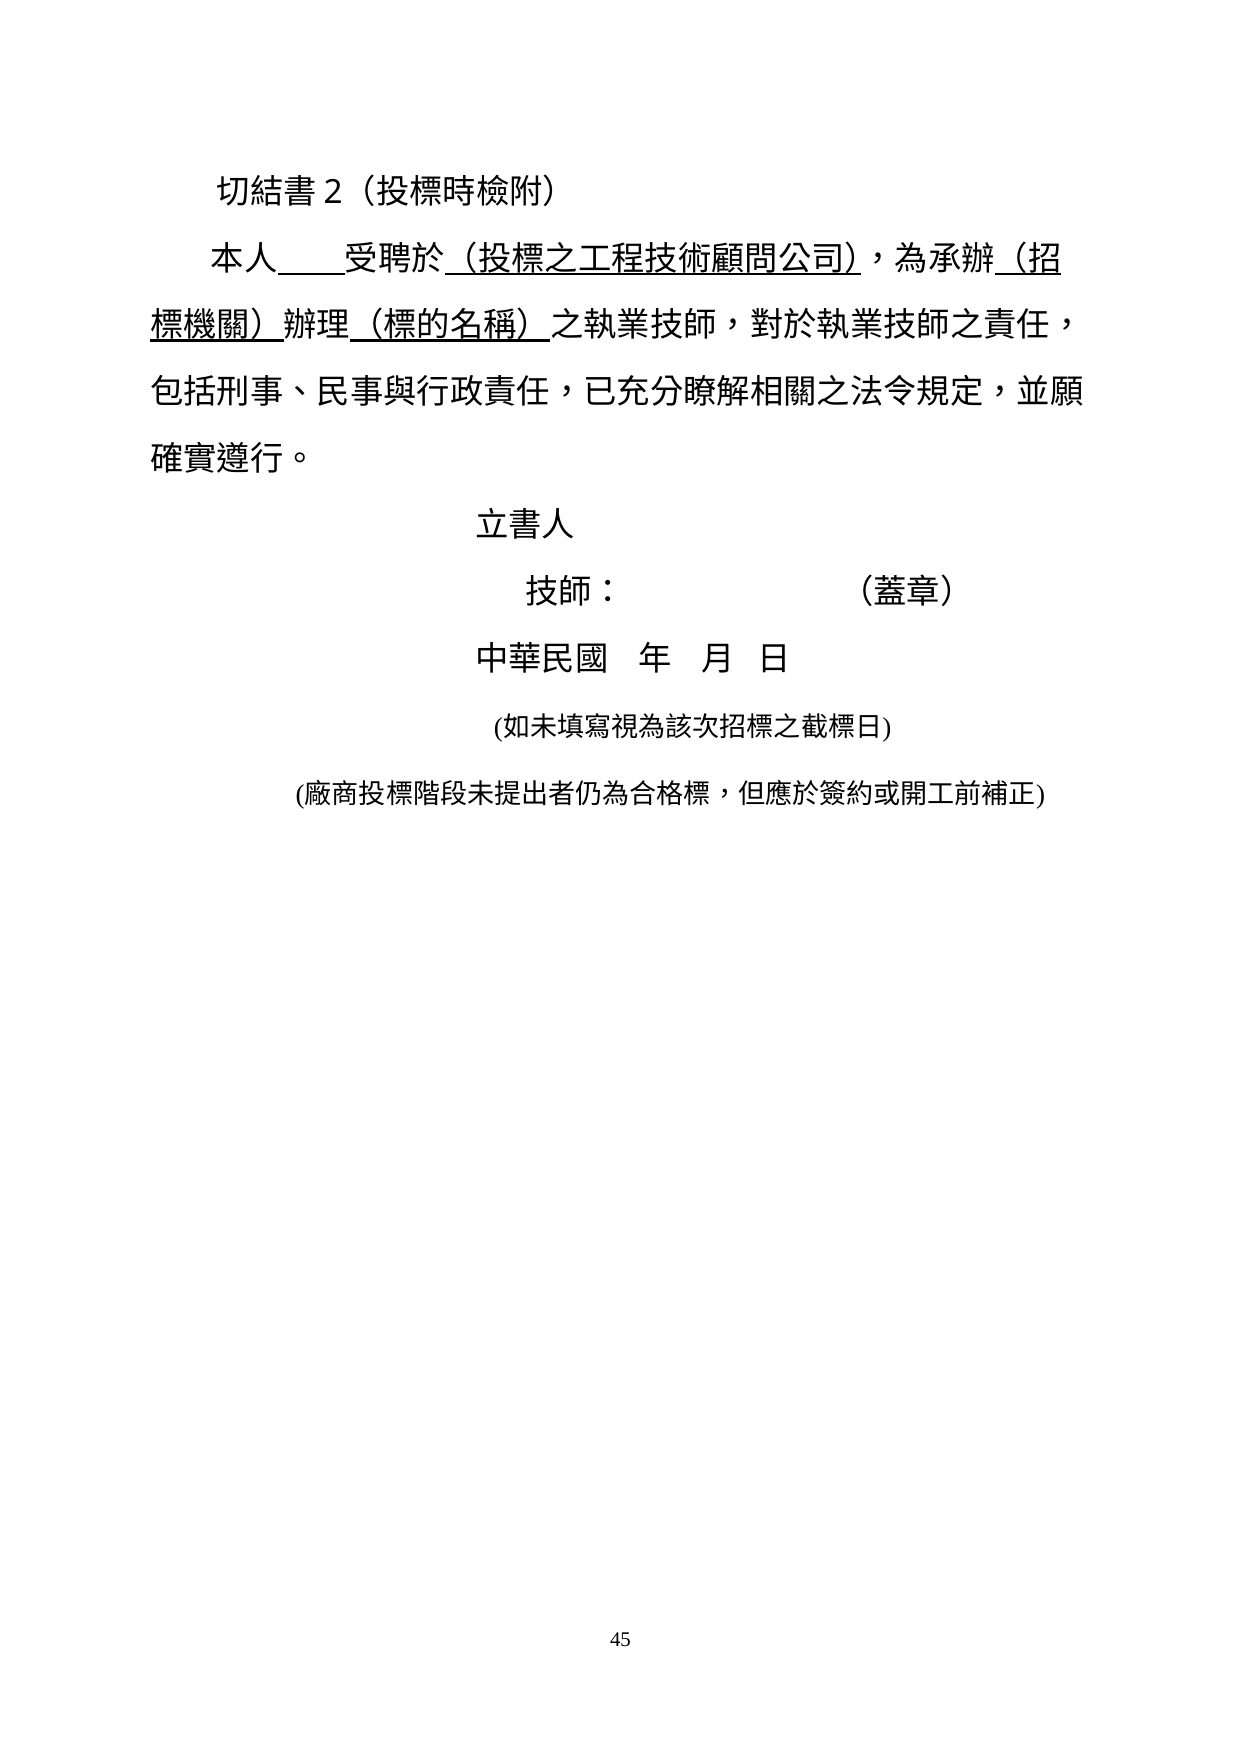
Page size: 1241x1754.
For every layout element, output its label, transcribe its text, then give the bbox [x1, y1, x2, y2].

text 立書人 [475, 483, 1090, 550]
text 中華民國 年 月 日 [475, 617, 1090, 683]
text 切結書2（投標時檢附） [150, 150, 1090, 217]
text (廠商投標階段未提出者仍為合格標，但應於簽約或開工前補正) [250, 750, 1090, 817]
text 技師： （蓋章） [525, 550, 1090, 617]
text (如未填寫視為該次招標之截標日) [250, 683, 1090, 750]
text 本人 受聘於（投標之工程技術顧問公司），為承辦（招標機關）辦理（標的名稱）之執業技師，對於執業技師之責任，包括刑事、民事與行政責任，已充分瞭解相關之法令規定，並願確實遵行。 [150, 217, 1090, 483]
